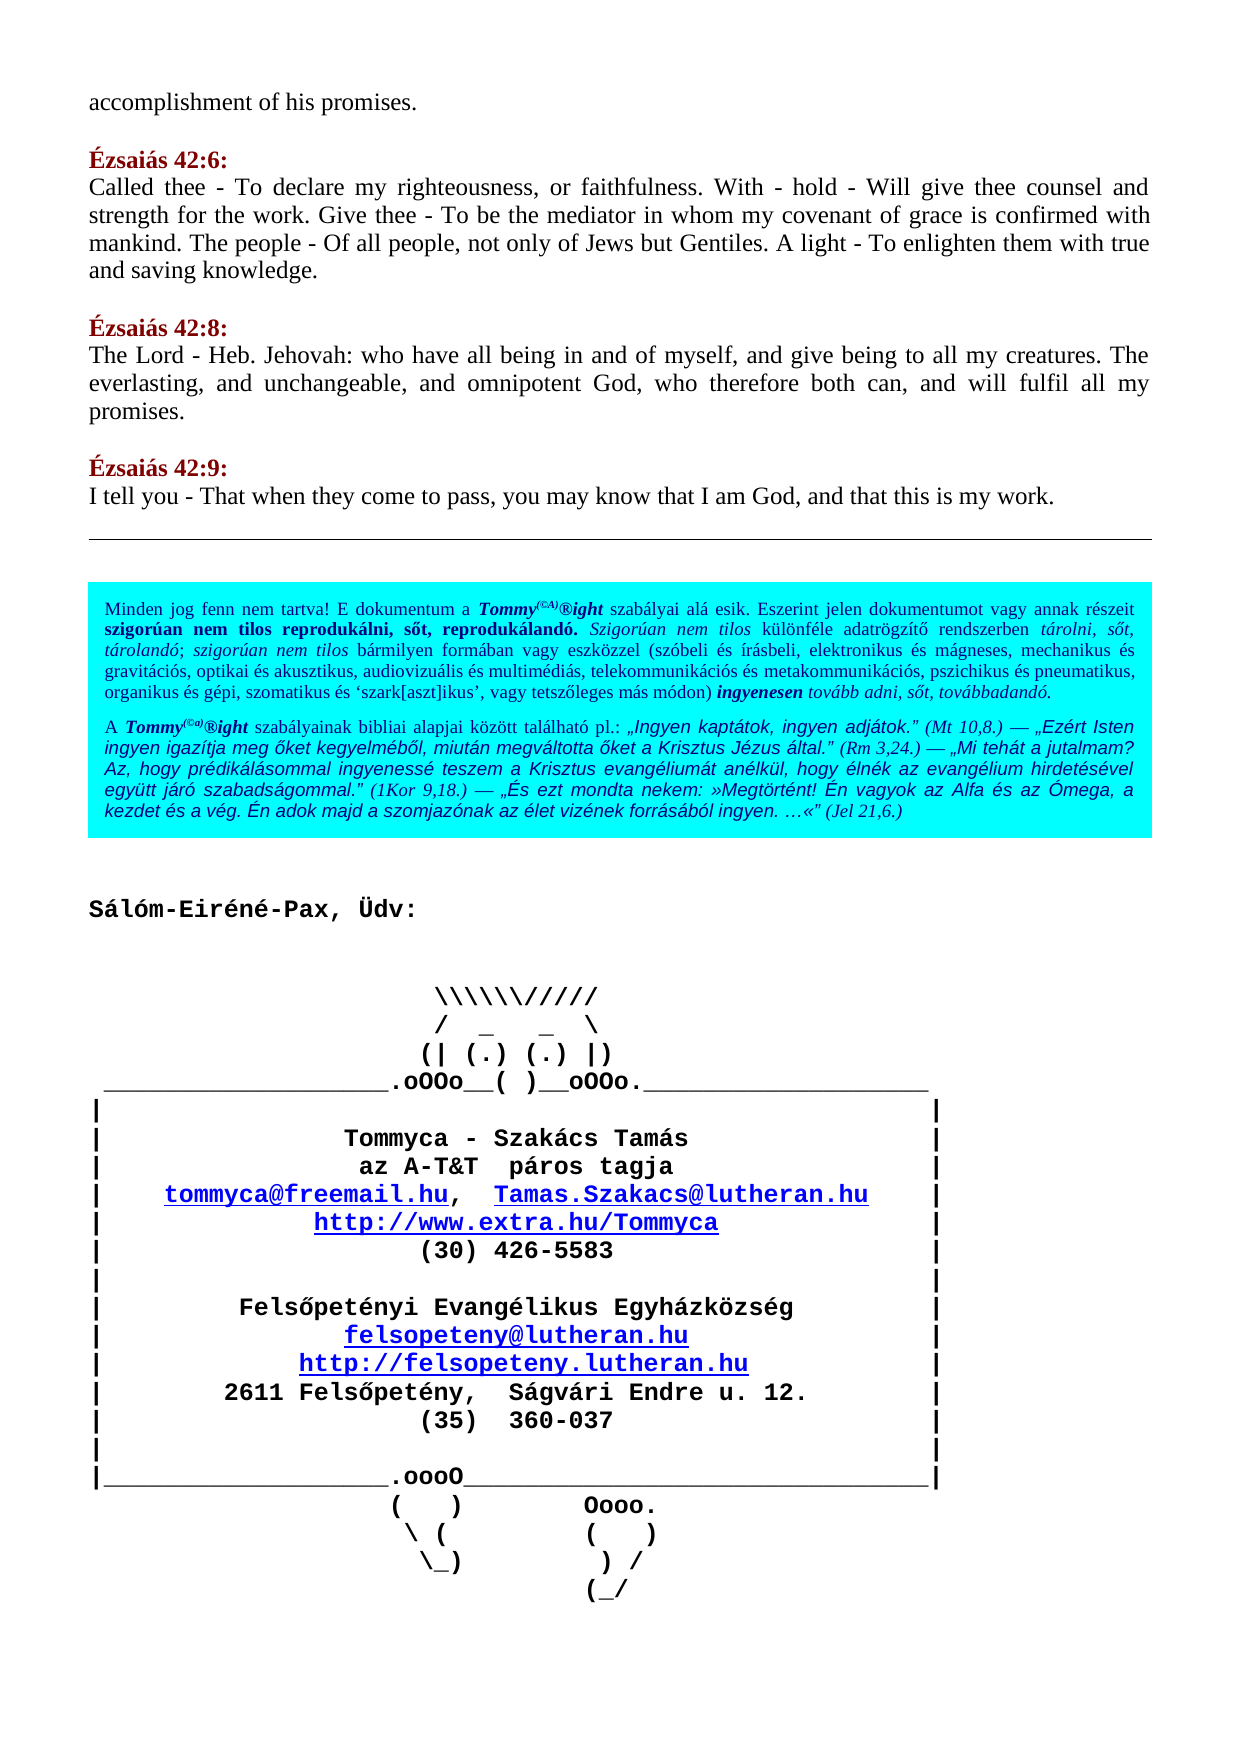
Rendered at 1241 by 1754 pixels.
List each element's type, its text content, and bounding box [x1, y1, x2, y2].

text Ézsaiás 42:8: [88, 314, 1152, 341]
text Ézsaiás 42:6: [88, 146, 1152, 173]
text Sálóm-Eiréné-Pax, Üdv: [88, 897, 1152, 925]
text The Lord - Heb. Jehovah: who have all being in and of myself, and give being to all my creatures. The everlasting, and unchangeable, and omnipotent God, who therefore both can, and will fulfil all my promises. [88, 341, 1152, 424]
text I tell you - That when they come to pass, you may know that I am God, and that this is my work. [88, 482, 1152, 509]
text \\\\\\///// / _ _ \ (| (.) (.) |) ___________________.oOOo__( )__oOOo.___________________ | | | Tommyca - Szakács Tamás | | az A-T&T páros tagja | | tommyca@freemail.hu, Tamas.Szakacs@lutheran.hu | | http://www.extra.hu/Tommyca | | (30) 426-5583 | | | | Felsőpetényi Evangélikus Egyházközség | | felsopeteny@lutheran.hu | | http://felsopeteny.lutheran.hu | | 2611 Felsőpetény, Ságvári Endre u. 12. | | (35) 360-037 | | | |___________________.oooO_______________________________| ( ) Oooo. \ ( ( ) \_) ) / (_/ [88, 984, 1152, 1605]
text Ézsaiás 42:9: [88, 454, 1152, 482]
text A Tommy(©a)®ight szabályainak bibliai alapjai között található pl.: „Ingyen kaptátok, ingyen adjátok.” (Mt 10,8.) ― „Ezért Isten ingyen igazítja meg őket kegyelméből, miután megváltotta őket a Krisztus Jézus által.” (Rm 3,24.) ― „Mi tehát a jutalmam? Az, hogy prédikálásommal ingyenessé teszem a Krisztus evangéliumát anélkül, hogy élnék az evangélium hirdetésével együtt járó szabadságommal.” (1Kor 9,18.) ― „És ezt mondta nekem: »Megtörtént! Én vagyok az Alfa és az Ómega, a kezdet és a vég. Én adok majd a szomjazónak az élet vizének forrásából ingyen. …«” (Jel 21,6.) [90, 701, 1151, 837]
text accomplishment of his promises. [88, 88, 1152, 116]
text Minden jog fenn nem tartva! E dokumentum a Tommy(©A)®ight szabályai alá esik. Eszerint jelen dokumentumot vagy annak részeit szigorúan nem tilos reprodukálni, sőt, reprodukálandó. Szigorúan nem tilos különféle adatrögzítő rendszerben tárolni, sőt, tárolandó; szigorúan nem tilos bármilyen formában vagy eszközzel (szóbeli és írásbeli, elektronikus és mágneses, mechanikus és gravitációs, optikai és akusztikus, audiovizuális és multimédiás, telekommunikációs és metakommunikációs, pszichikus és pneumatikus, organikus és gépi, szomatikus és ‘szark[aszt]ikus’, vagy tetszőleges más módon) ingyenesen tovább adni, sőt, továbbadandó. [90, 584, 1151, 701]
text Called thee - To declare my righteousness, or faithfulness. With - hold - Will give thee counsel and strength for the work. Give thee - To be the mediator in whom my covenant of grace is confirmed with mankind. The people - Of all people, not only of Jews but Gentiles. A light - To enlighten them with true and saving knowledge. [88, 173, 1152, 284]
